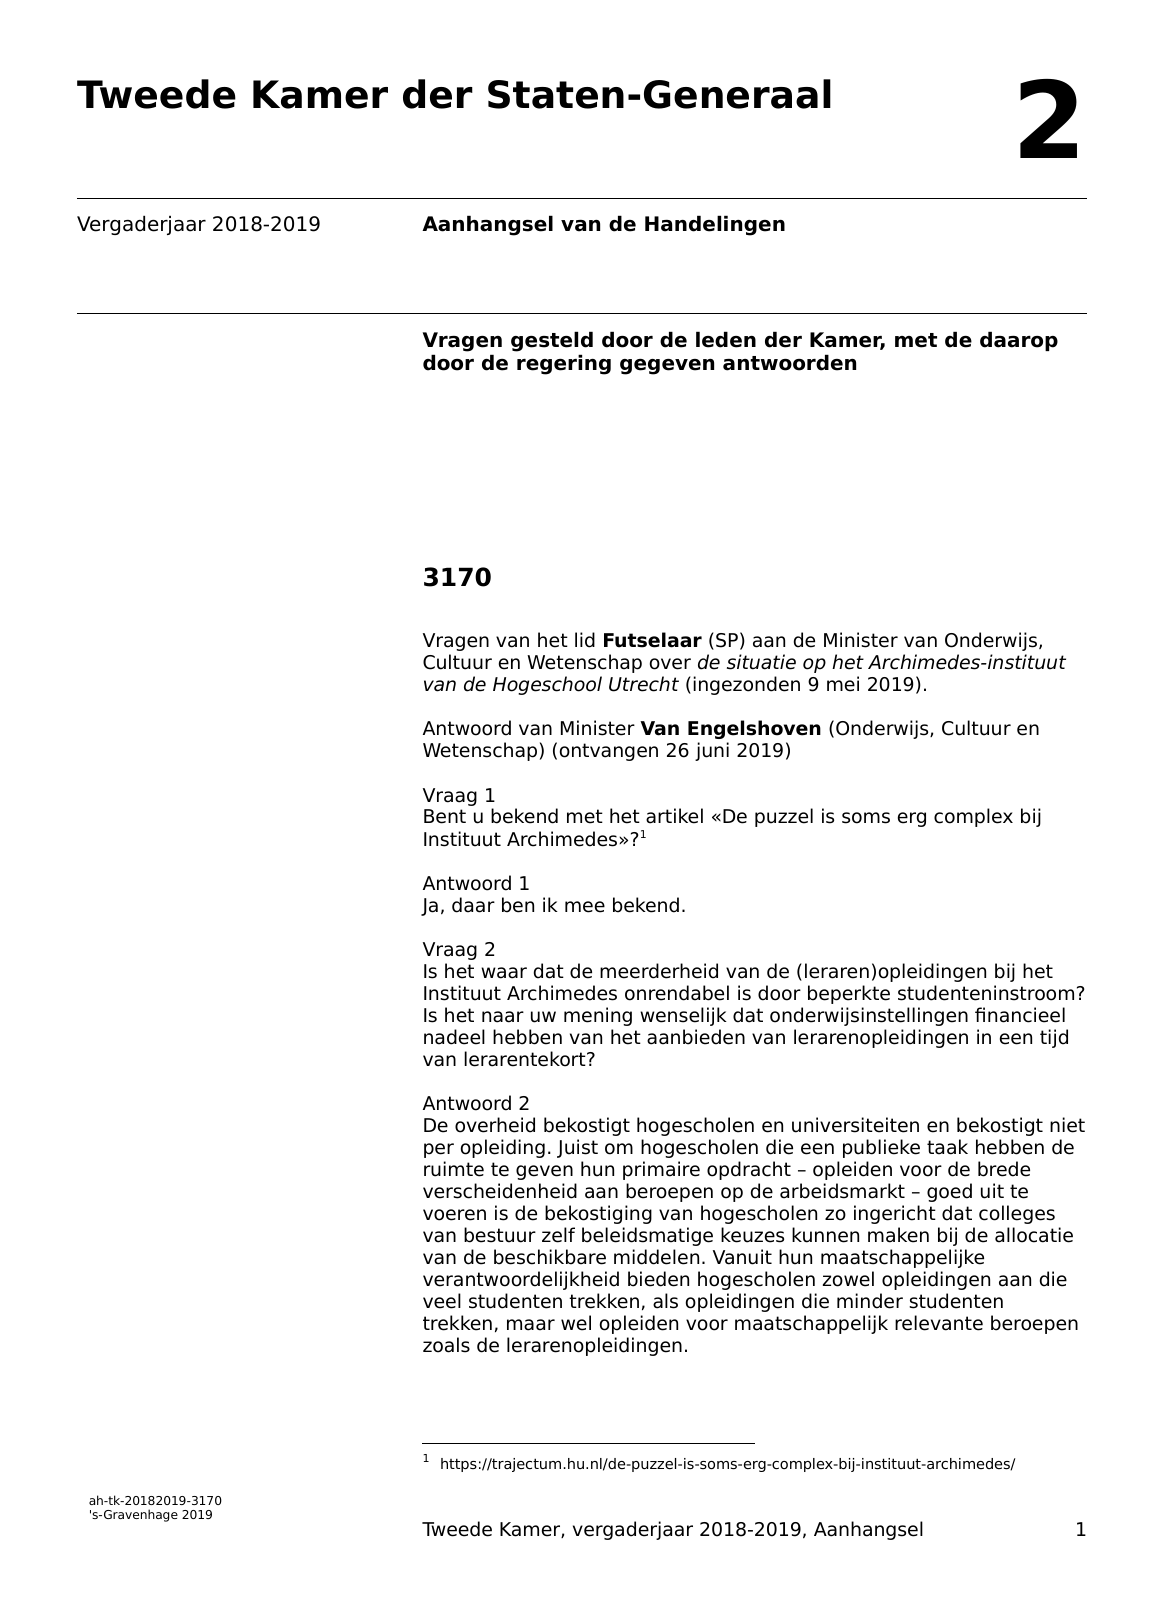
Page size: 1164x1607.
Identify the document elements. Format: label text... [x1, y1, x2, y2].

table_cell [77, 314, 422, 375]
table_cell Aanhangsel van de Handelingen [422, 199, 1087, 313]
table_header Tweede Kamer der Staten-Generaal [77, 59, 886, 198]
text Vraag 1 [422, 784, 1087, 806]
text Ja, daar ben ik mee bekend. [422, 894, 1087, 917]
text Is het waar dat de meerderheid van de (leraren)opleidingen bij het Instituut Archimedes onrendabel is door beperkte studenteninstroom? Is het naar uw mening wenselijk dat onderwijsinstellingen financieel nadeel hebben van het aanbieden van lerarenopleidingen in een tijd van lerarentekort? [422, 961, 1087, 1071]
text Bent u bekend met het artikel «De puzzel is soms erg complex bij Instituut Archimedes»? [422, 806, 1087, 850]
text ah-tk-20182019-3170 [88, 1494, 323, 1508]
text https://trajectum.hu.nl/de-puzzel-is-soms-erg-complex-bij-instituut-archimedes/ [422, 1452, 1087, 1474]
table_header 2 [886, 59, 1087, 198]
table_cell Vragen gesteld door de leden der Kamer, met de daarop door de regering gegeven antwoorden [422, 314, 1087, 375]
text Vragen van het lid Futselaar (SP) aan de Minister van Onderwijs, Cultuur en Wetenschap over de situatie op het Archimedes-instituut van de Hogeschool Utrecht (ingezonden 9 mei 2019). [422, 630, 1087, 696]
table_cell Vergaderjaar 2018-2019 [77, 199, 422, 313]
text Vraag 2 [422, 939, 1087, 961]
text Antwoord 1 [422, 873, 1087, 894]
text Antwoord van Minister Van Engelshoven (Onderwijs, Cultuur en Wetenschap) (ontvangen 26 juni 2019) [422, 718, 1087, 762]
text 3170 [422, 563, 1087, 592]
text Antwoord 2 [422, 1093, 1087, 1115]
text 's-Gravenhage 2019 [88, 1508, 323, 1522]
text De overheid bekostigt hogescholen en universiteiten en bekostigt niet per opleiding. Juist om hogescholen die een publieke taak hebben de ruimte te geven hun primaire opdracht – opleiden voor de brede verscheidenheid aan beroepen op de arbeidsmarkt – goed uit te voeren is de bekostiging van hogescholen zo ingericht dat colleges van bestuur zelf beleidsmatige keuzes kunnen maken bij de allocatie van de beschikbare middelen. Vanuit hun maatschappelijke verantwoordelijkheid bieden hogescholen zowel opleidingen aan die veel studenten trekken, als opleidingen die minder studenten trekken, maar wel opleiden voor maatschappelijk relevante beroepen zoals de lerarenopleidingen. [422, 1115, 1087, 1357]
